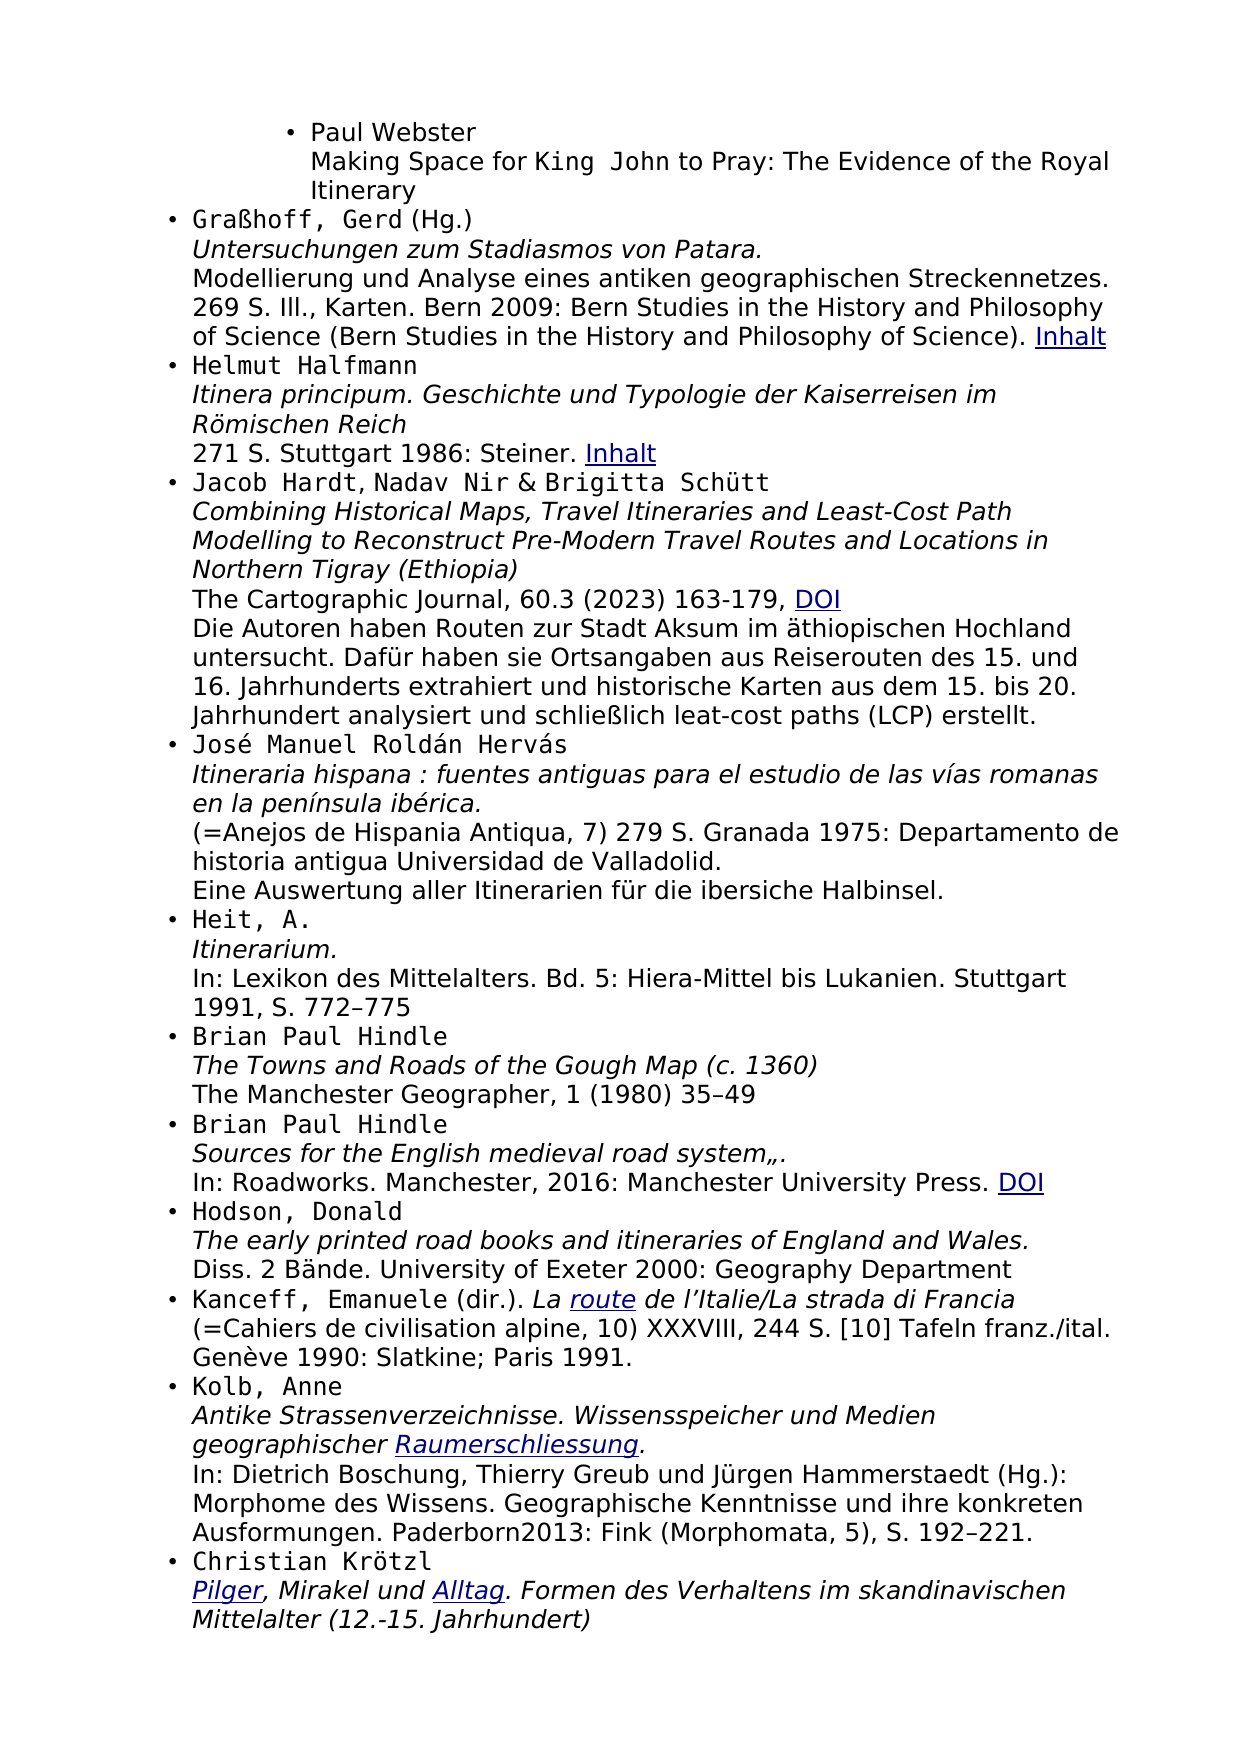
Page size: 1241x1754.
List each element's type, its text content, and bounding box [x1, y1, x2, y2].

list Kolb, Anne Antike Strassenverzeichnisse. Wissensspeicher und Medien geographischer Raumerschliessung. In: Dietrich Boschung, Thierry Greub und Jürgen Hammerstaedt (Hg.): Morphome des Wissens. Geographische Kenntnisse und ihre konkreten Ausformungen. Paderborn2013: Fink (Morphomata, 5), S. 192–221. [177, 1372, 1122, 1547]
list Brian Paul Hindle Sources for the English medieval road system„. In: Roadworks. Manchester, 2016: Manchester University Press. DOI [177, 1110, 1122, 1197]
list José Manuel Roldán Hervás Itineraria hispana : fuentes antiguas para el estudio de las vías romanas en la península ibérica. (=Anejos de Hispania Antiqua, 7) 279 S. Granada 1975: Departamento de historia antigua Universidad de Valladolid. Eine Auswertung aller Itinerarien für die ibersiche Halbinsel. [177, 731, 1122, 906]
list Brian Paul Hindle The Towns and Roads of the Gough Map (c. 1360) The Manchester Geographer, 1 (1980) 35–49 [177, 1022, 1122, 1110]
list Jacob Hardt, Nadav Nir & Brigitta Schütt Combining Historical Maps, Travel Itineraries and Least-Cost Path Modelling to Reconstruct Pre-Modern Travel Routes and Locations in Northern Tigray (Ethiopia) The Cartographic Journal, 60.3 (2023) 163-179, DOI Die Autoren haben Routen zur Stadt Aksum im äthiopischen Hochland untersucht. Dafür haben sie Ortsangaben aus Reiserouten des 15. und 16. Jahrhunderts extrahiert und historische Karten aus dem 15. bis 20. Jahrhundert analysiert und schließlich leat-cost paths (LCP) erstellt. [177, 468, 1122, 731]
list Graßhoff, Gerd (Hg.) Untersuchungen zum Stadiasmos von Patara. Modellierung und Analyse eines antiken geographischen Streckennetzes. 269 S. Ill., Karten. Bern 2009: Bern Studies in the History and Philosophy of Science (Bern Studies in the History and Philosophy of Science). Inhalt [177, 206, 1122, 351]
list Christian Krötzl Pilger, Mirakel und Alltag. Formen des Verhaltens im skandinavischen Mittelalter (12.-15. Jahrhundert) [177, 1547, 1122, 1635]
list Paul Webster Making Space for King John to Pray: The Evidence of the Royal Itinerary [295, 118, 1122, 206]
list Helmut Halfmann Itinera principum. Geschichte und Typologie der Kaiserreisen im Römischen Reich 271 S. Stuttgart 1986: Steiner. Inhalt [177, 351, 1122, 468]
list Heit, A. Itinerarium. In: Lexikon des Mittelalters. Bd. 5: Hiera-Mittel bis Lukanien. Stuttgart 1991, S. 772–775 [177, 906, 1122, 1022]
list Kanceff, Emanuele (dir.). La route de l’Italie/La strada di Francia (=Cahiers de civilisation alpine, 10) XXXVIII, 244 S. [10] Tafeln franz./ital. Genève 1990: Slatkine; Paris 1991. [177, 1285, 1122, 1372]
list Hodson, Donald The early printed road books and itineraries of England and Wales. Diss. 2 Bände. University of Exeter 2000: Geography Department [177, 1197, 1122, 1285]
